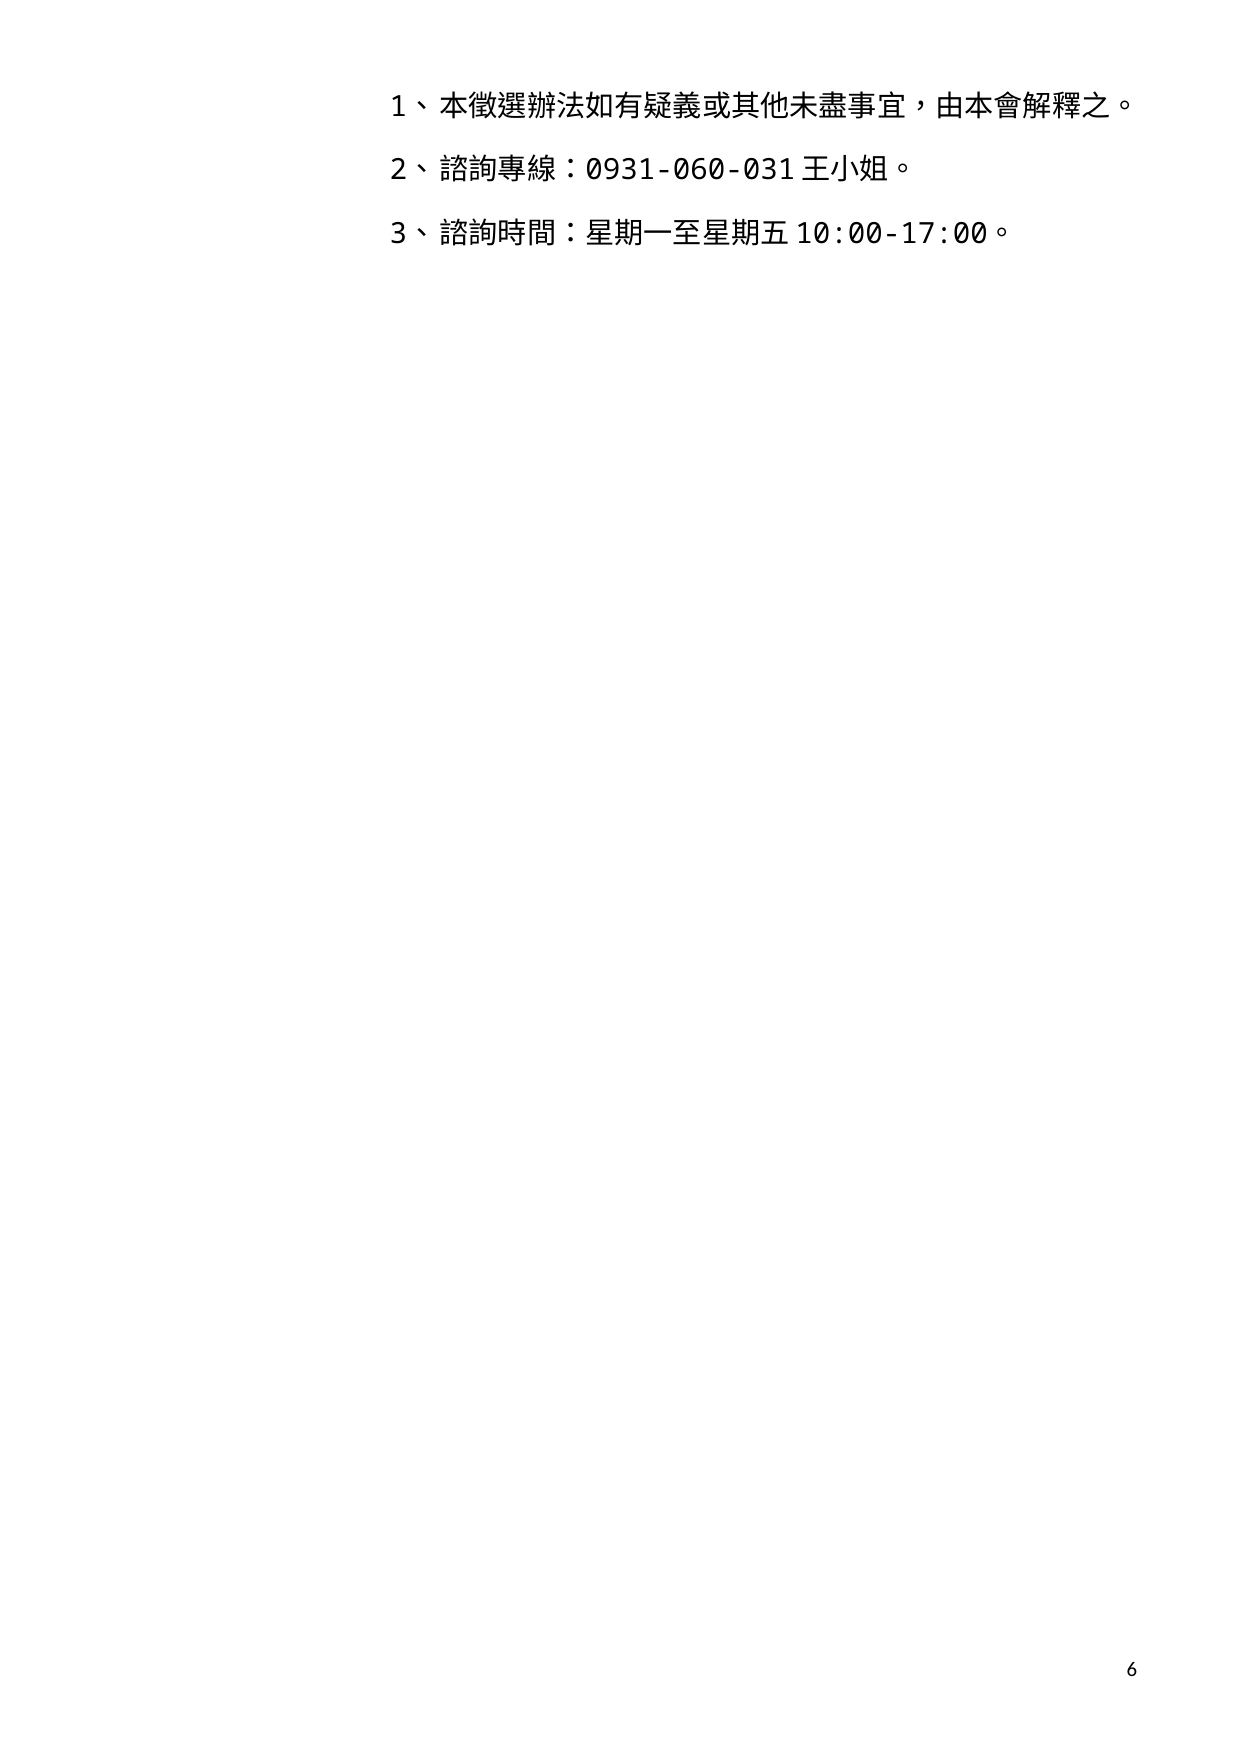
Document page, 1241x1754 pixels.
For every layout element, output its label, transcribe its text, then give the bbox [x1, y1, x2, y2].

list 諮詢專線：0931-060-031王小姐。 [389, 146, 1137, 188]
list 本徵選辦法如有疑義或其他未盡事宜，由本會解釋之。 [389, 82, 1137, 124]
list 諮詢時間：星期一至星期五10:00-17:00。 [389, 209, 1137, 252]
